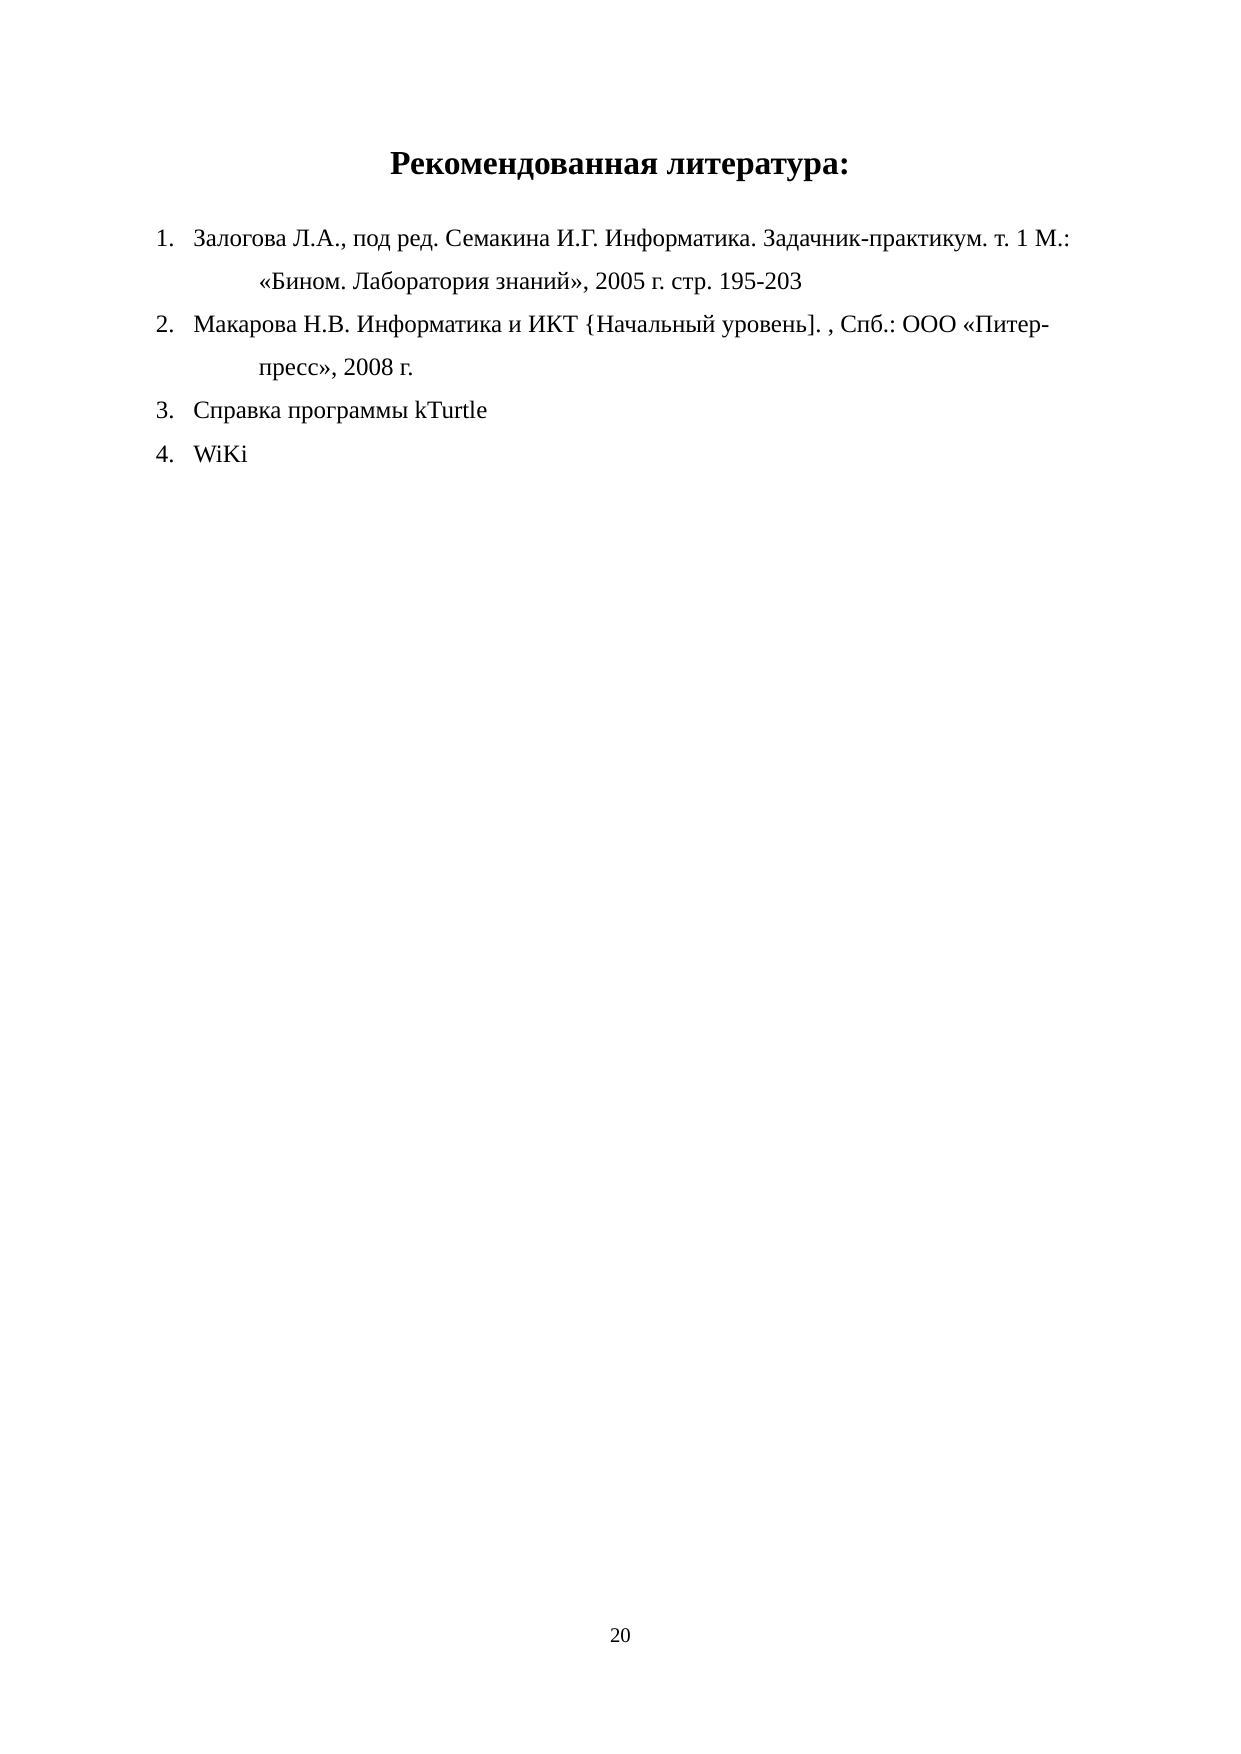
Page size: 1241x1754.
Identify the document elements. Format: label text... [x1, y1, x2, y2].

list Справка программы kTurtle [156, 396, 1122, 424]
list Залогова Л.А., под ред. Семакина И.Г. Информатика. Задачник-практикум. т. 1 М.: «Бином. Лаборатория знаний», 2005 г. стр. 195-203 [156, 223, 1122, 295]
list WiKi [156, 439, 1122, 467]
list Макарова Н.В. Информатика и ИКТ {Начальный уровень]. , Спб.: ООО «Питер-пресс», 2008 г. [156, 309, 1122, 381]
subtitle Рекомендованная литература: [118, 143, 1122, 182]
